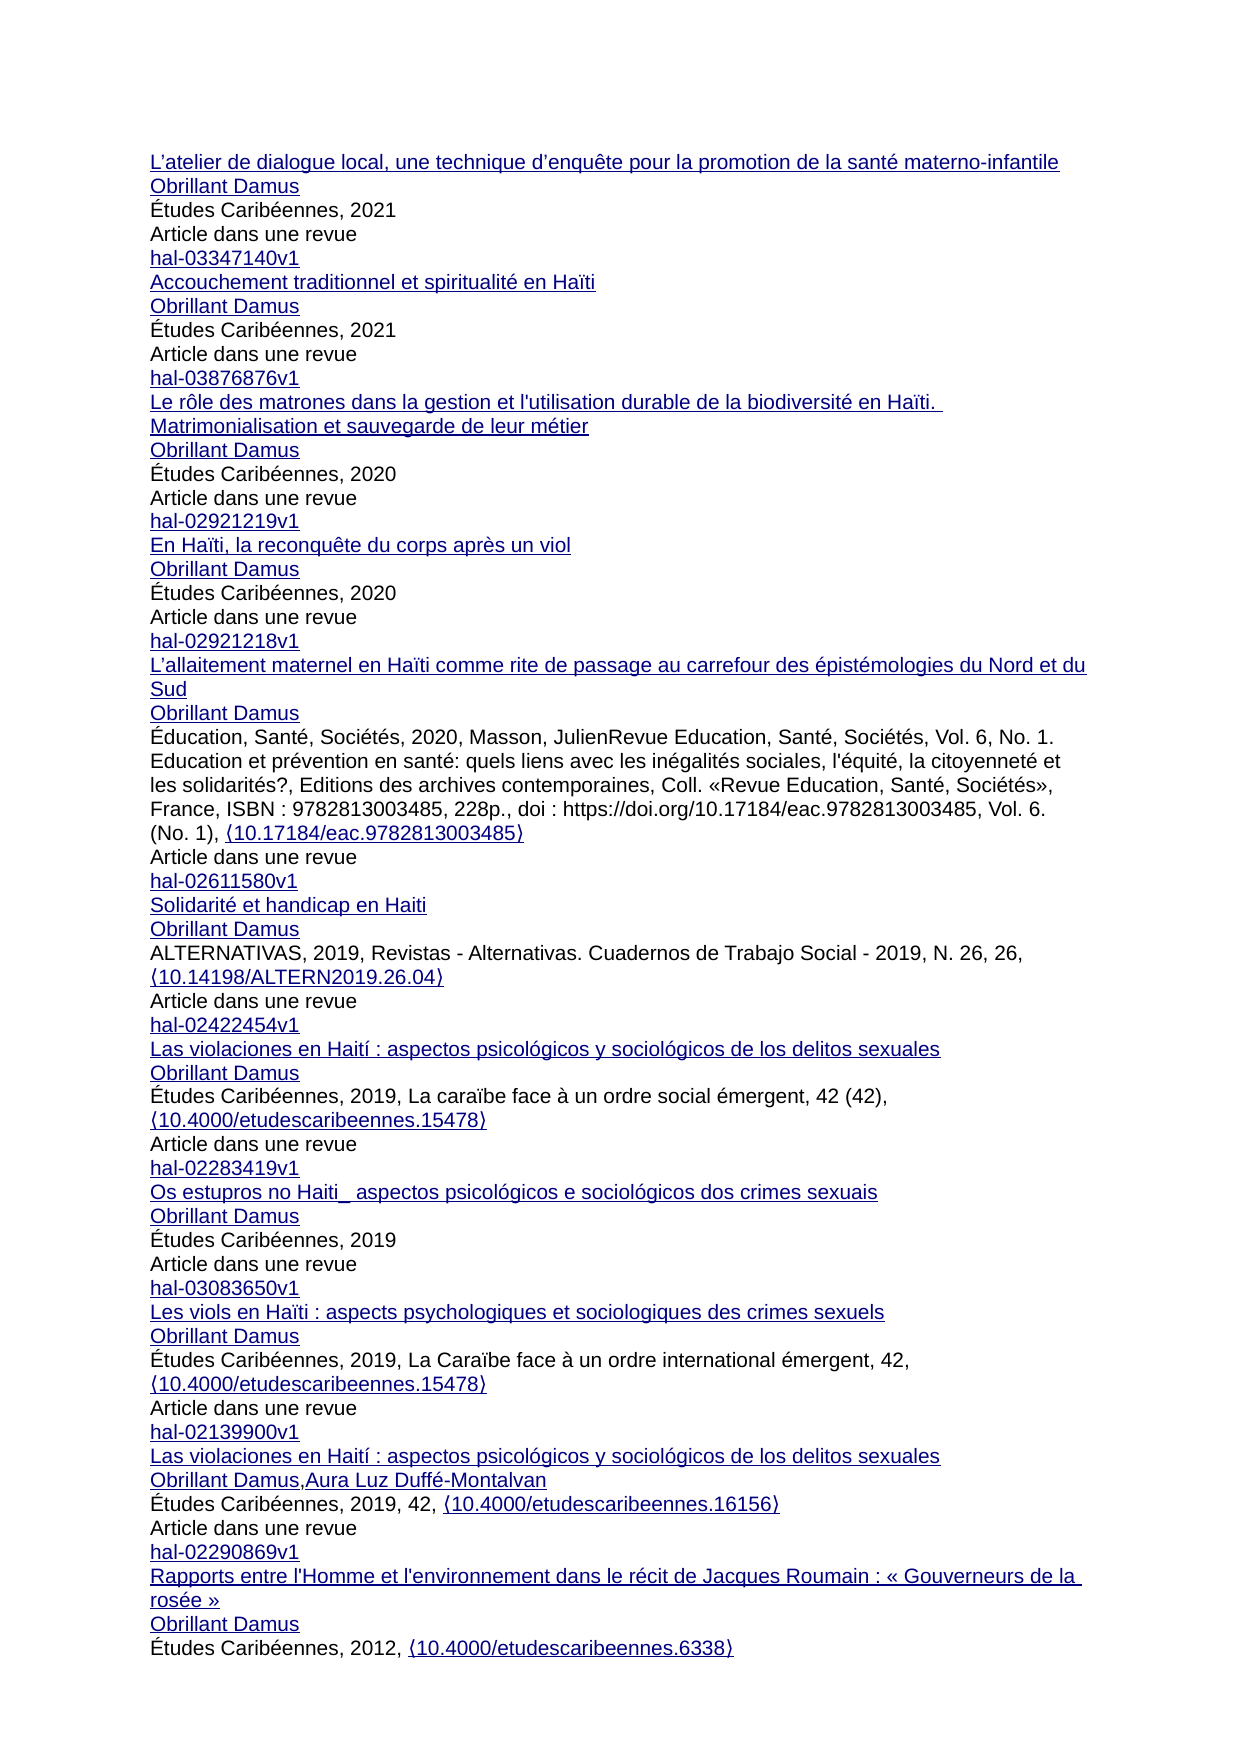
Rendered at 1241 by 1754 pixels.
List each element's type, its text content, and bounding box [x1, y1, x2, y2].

table_cell L’allaitement maternel en Haïti comme rite de passage au carrefour des épistémologies du Nord et du Sud Obrillant Damus Éducation, Santé, Sociétés, 2020, Masson, JulienRevue Education, Santé, Sociétés, Vol. 6, No. 1. Education et prévention en santé: quels liens avec les inégalités sociales, l'équité, la citoyenneté et les solidarités?, Editions des archives contemporaines, Coll. «Revue Education, Santé, Sociétés», France, ISBN : 9782813003485, 228p., doi : https://doi.org/10.17184/eac.9782813003485, Vol. 6. (No. 1), ⟨10.17184/eac.9782813003485⟩ Article dans une revue hal-02611580v1 [150, 653, 1090, 893]
table_cell Las violaciones en Haití : aspectos psicológicos y sociológicos de los delitos sexuales Obrillant Damus Études Caribéennes, 2019, La caraïbe face à un ordre social émergent, 42 (42), ⟨10.4000/etudescaribeennes.15478⟩ Article dans une revue hal-02283419v1 [150, 1036, 1090, 1180]
table_cell Rapports entre l'Homme et l'environnement dans le récit de Jacques Roumain : « Gouverneurs de la rosée » Obrillant Damus Études Caribéennes, 2012, ⟨10.4000/etudescaribeennes.6338⟩ [150, 1564, 1090, 1659]
table_cell Le rôle des matrones dans la gestion et l'utilisation durable de la biodiversité en Haïti. Matrimonialisation et sauvegarde de leur métier Obrillant Damus Études Caribéennes, 2020 Article dans une revue hal-02921219v1 [150, 390, 1090, 533]
table_cell Les viols en Haïti : aspects psychologiques et sociologiques des crimes sexuels Obrillant Damus Études Caribéennes, 2019, La Caraïbe face à un ordre international émergent, 42, ⟨10.4000/etudescaribeennes.15478⟩ Article dans une revue hal-02139900v1 [150, 1300, 1090, 1444]
table_cell Las violaciones en Haití : aspectos psicológicos y sociológicos de los delitos sexuales Obrillant Damus,Aura Luz Duffé-Montalvan Études Caribéennes, 2019, 42, ⟨10.4000/etudescaribeennes.16156⟩ Article dans une revue hal-02290869v1 [150, 1444, 1090, 1563]
table_cell Accouchement traditionnel et spiritualité en Haïti Obrillant Damus Études Caribéennes, 2021 Article dans une revue hal-03876876v1 [150, 270, 1090, 389]
table_cell En Haïti, la reconquête du corps après un viol Obrillant Damus Études Caribéennes, 2020 Article dans une revue hal-02921218v1 [150, 533, 1090, 653]
table_cell Solidarité et handicap en Haiti Obrillant Damus ALTERNATIVAS, 2019, Revistas - Alternativas. Cuadernos de Trabajo Social - 2019, N. 26, 26, ⟨10.14198/ALTERN2019.26.04⟩ Article dans une revue hal-02422454v1 [150, 893, 1090, 1036]
table_cell L’atelier de dialogue local, une technique d’enquête pour la promotion de la santé materno-infantile Obrillant Damus Études Caribéennes, 2021 Article dans une revue hal-03347140v1 [150, 150, 1090, 270]
table_cell Os estupros no Haiti_ aspectos psicológicos e sociológicos dos crimes sexuais Obrillant Damus Études Caribéennes, 2019 Article dans une revue hal-03083650v1 [150, 1180, 1090, 1300]
